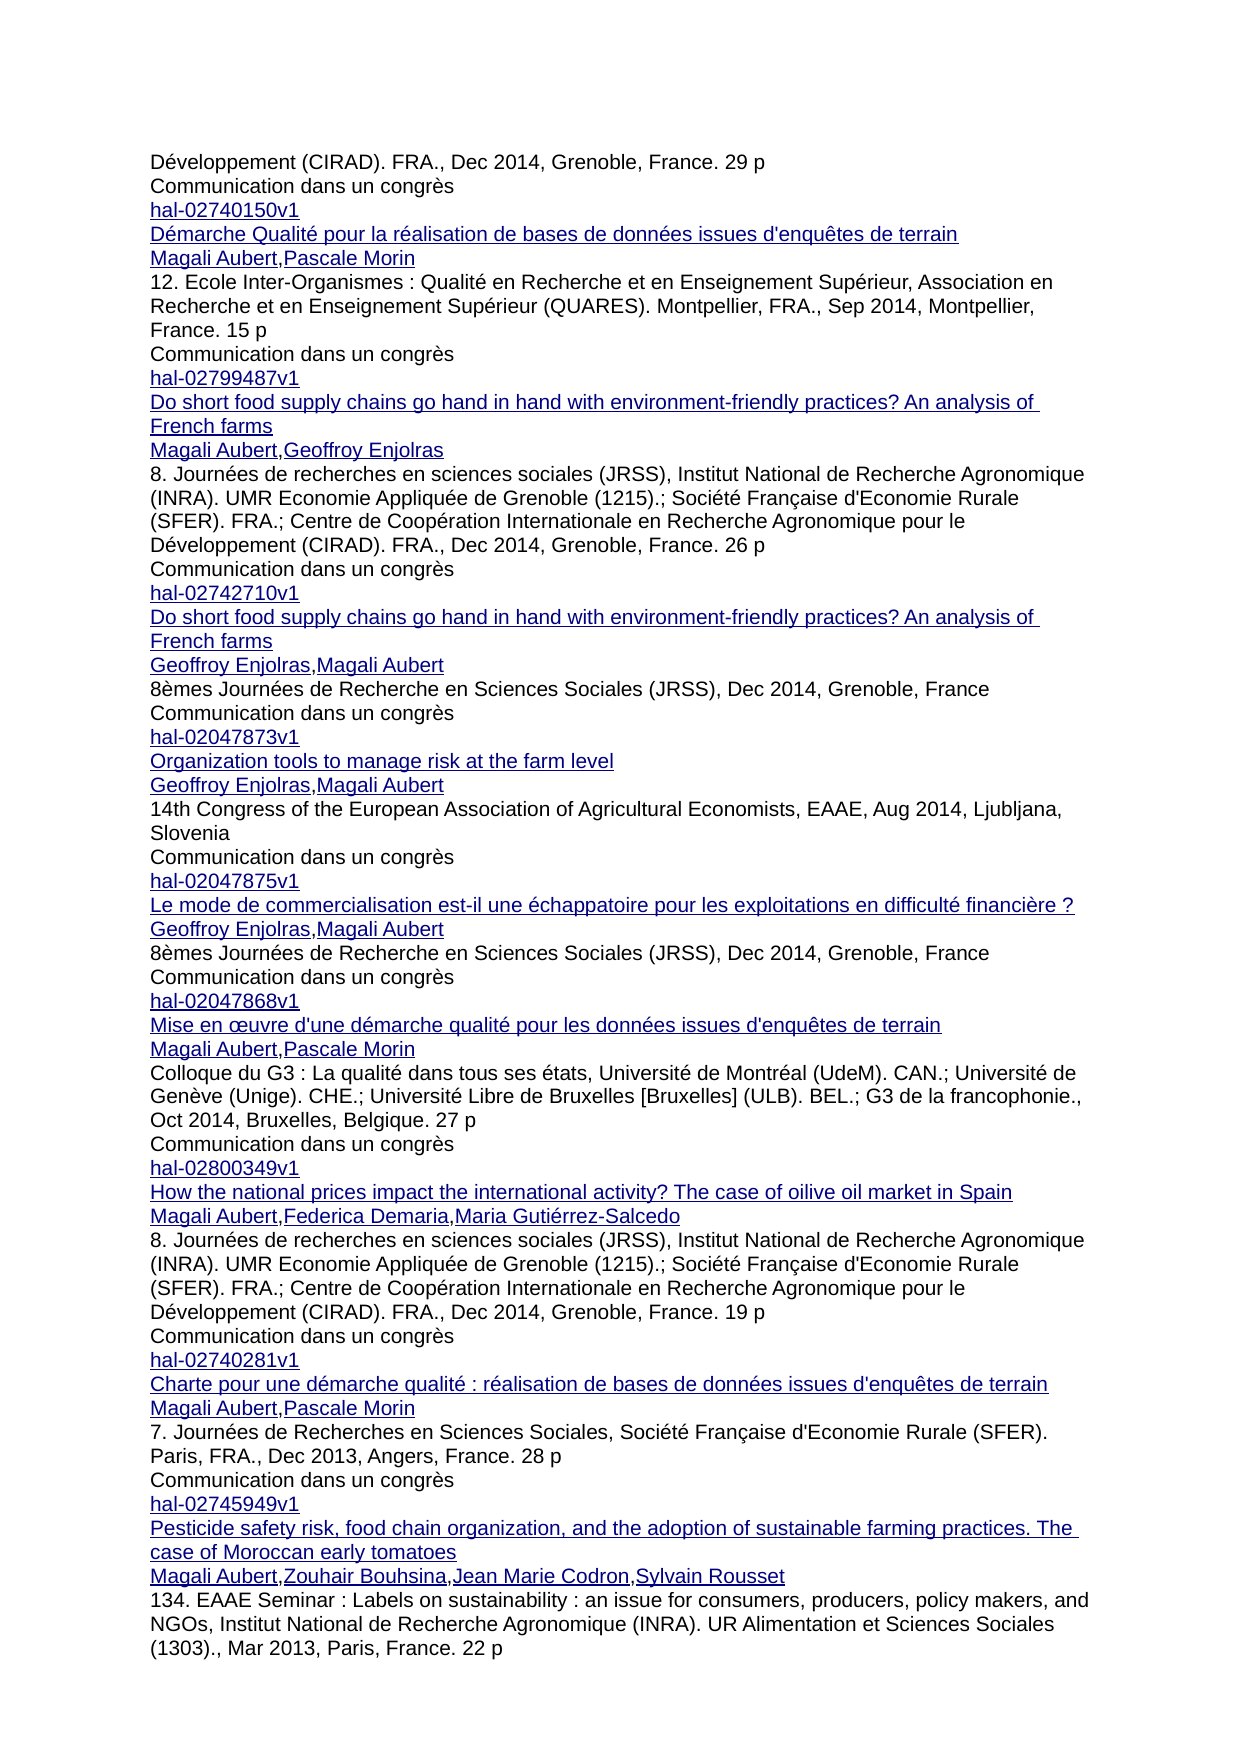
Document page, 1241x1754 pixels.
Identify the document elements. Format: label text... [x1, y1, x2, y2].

table_cell Le mode de commercialisation est-il une échappatoire pour les exploitations en difficulté financière ? Magali Aubert,Geoffroy Enjolras 8. Journées de recherches en sciences sociales (JRSS), Institut National de Recherche Agronomique (INRA). UMR Economie Appliquée de Grenoble (1215).; Société Française d'Economie Rurale (SFER). FRA.; Centre de Coopération Internationale en Recherche Agronomique pour le Développement (CIRAD). FRA., Dec 2014, Grenoble, France. 29 p Communication dans un congrès hal-02740150v1 [150, 150, 1090, 222]
table_cell How the national prices impact the international activity? The case of oilive oil market in Spain Magali Aubert,Federica Demaria,Maria Gutiérrez-Salcedo 8. Journées de recherches en sciences sociales (JRSS), Institut National de Recherche Agronomique (INRA). UMR Economie Appliquée de Grenoble (1215).; Société Française d'Economie Rurale (SFER). FRA.; Centre de Coopération Internationale en Recherche Agronomique pour le Développement (CIRAD). FRA., Dec 2014, Grenoble, France. 19 p Communication dans un congrès hal-02740281v1 [150, 1180, 1090, 1372]
table_cell Organization tools to manage risk at the farm level Geoffroy Enjolras,Magali Aubert 14th Congress of the European Association of Agricultural Economists, EAAE, Aug 2014, Ljubljana, Slovenia Communication dans un congrès hal-02047875v1 [150, 749, 1090, 893]
table_cell Démarche Qualité pour la réalisation de bases de données issues d'enquêtes de terrain Magali Aubert,Pascale Morin 12. Ecole Inter-Organismes : Qualité en Recherche et en Enseignement Supérieur, Association en Recherche et en Enseignement Supérieur (QUARES). Montpellier, FRA., Sep 2014, Montpellier, France. 15 p Communication dans un congrès hal-02799487v1 [150, 222, 1090, 389]
table_cell Charte pour une démarche qualité : réalisation de bases de données issues d'enquêtes de terrain Magali Aubert,Pascale Morin 7. Journées de Recherches en Sciences Sociales, Société Française d'Economie Rurale (SFER). Paris, FRA., Dec 2013, Angers, France. 28 p Communication dans un congrès hal-02745949v1 [150, 1372, 1090, 1516]
table_cell Do short food supply chains go hand in hand with environment-friendly practices? An analysis of French farms Magali Aubert,Geoffroy Enjolras 8. Journées de recherches en sciences sociales (JRSS), Institut National de Recherche Agronomique (INRA). UMR Economie Appliquée de Grenoble (1215).; Société Française d'Economie Rurale (SFER). FRA.; Centre de Coopération Internationale en Recherche Agronomique pour le Développement (CIRAD). FRA., Dec 2014, Grenoble, France. 26 p Communication dans un congrès hal-02742710v1 [150, 390, 1090, 605]
table_cell Mise en œuvre d'une démarche qualité pour les données issues d'enquêtes de terrain Magali Aubert,Pascale Morin Colloque du G3 : La qualité dans tous ses états, Université de Montréal (UdeM). CAN.; Université de Genève (Unige). CHE.; Université Libre de Bruxelles [Bruxelles] (ULB). BEL.; G3 de la francophonie., Oct 2014, Bruxelles, Belgique. 27 p Communication dans un congrès hal-02800349v1 [150, 1013, 1090, 1180]
table_cell Pesticide safety risk, food chain organization, and the adoption of sustainable farming practices. The case of Moroccan early tomatoes Magali Aubert,Zouhair Bouhsina,Jean Marie Codron,Sylvain Rousset 134. EAAE Seminar : Labels on sustainability : an issue for consumers, producers, policy makers, and NGOs, Institut National de Recherche Agronomique (INRA). UR Alimentation et Sciences Sociales (1303)., Mar 2013, Paris, France. 22 p [150, 1516, 1090, 1659]
table_cell Do short food supply chains go hand in hand with environment-friendly practices? An analysis of French farms Geoffroy Enjolras,Magali Aubert 8èmes Journées de Recherche en Sciences Sociales (JRSS), Dec 2014, Grenoble, France Communication dans un congrès hal-02047873v1 [150, 605, 1090, 749]
table_cell Le mode de commercialisation est-il une échappatoire pour les exploitations en difficulté financière ? Geoffroy Enjolras,Magali Aubert 8èmes Journées de Recherche en Sciences Sociales (JRSS), Dec 2014, Grenoble, France Communication dans un congrès hal-02047868v1 [150, 893, 1090, 1012]
